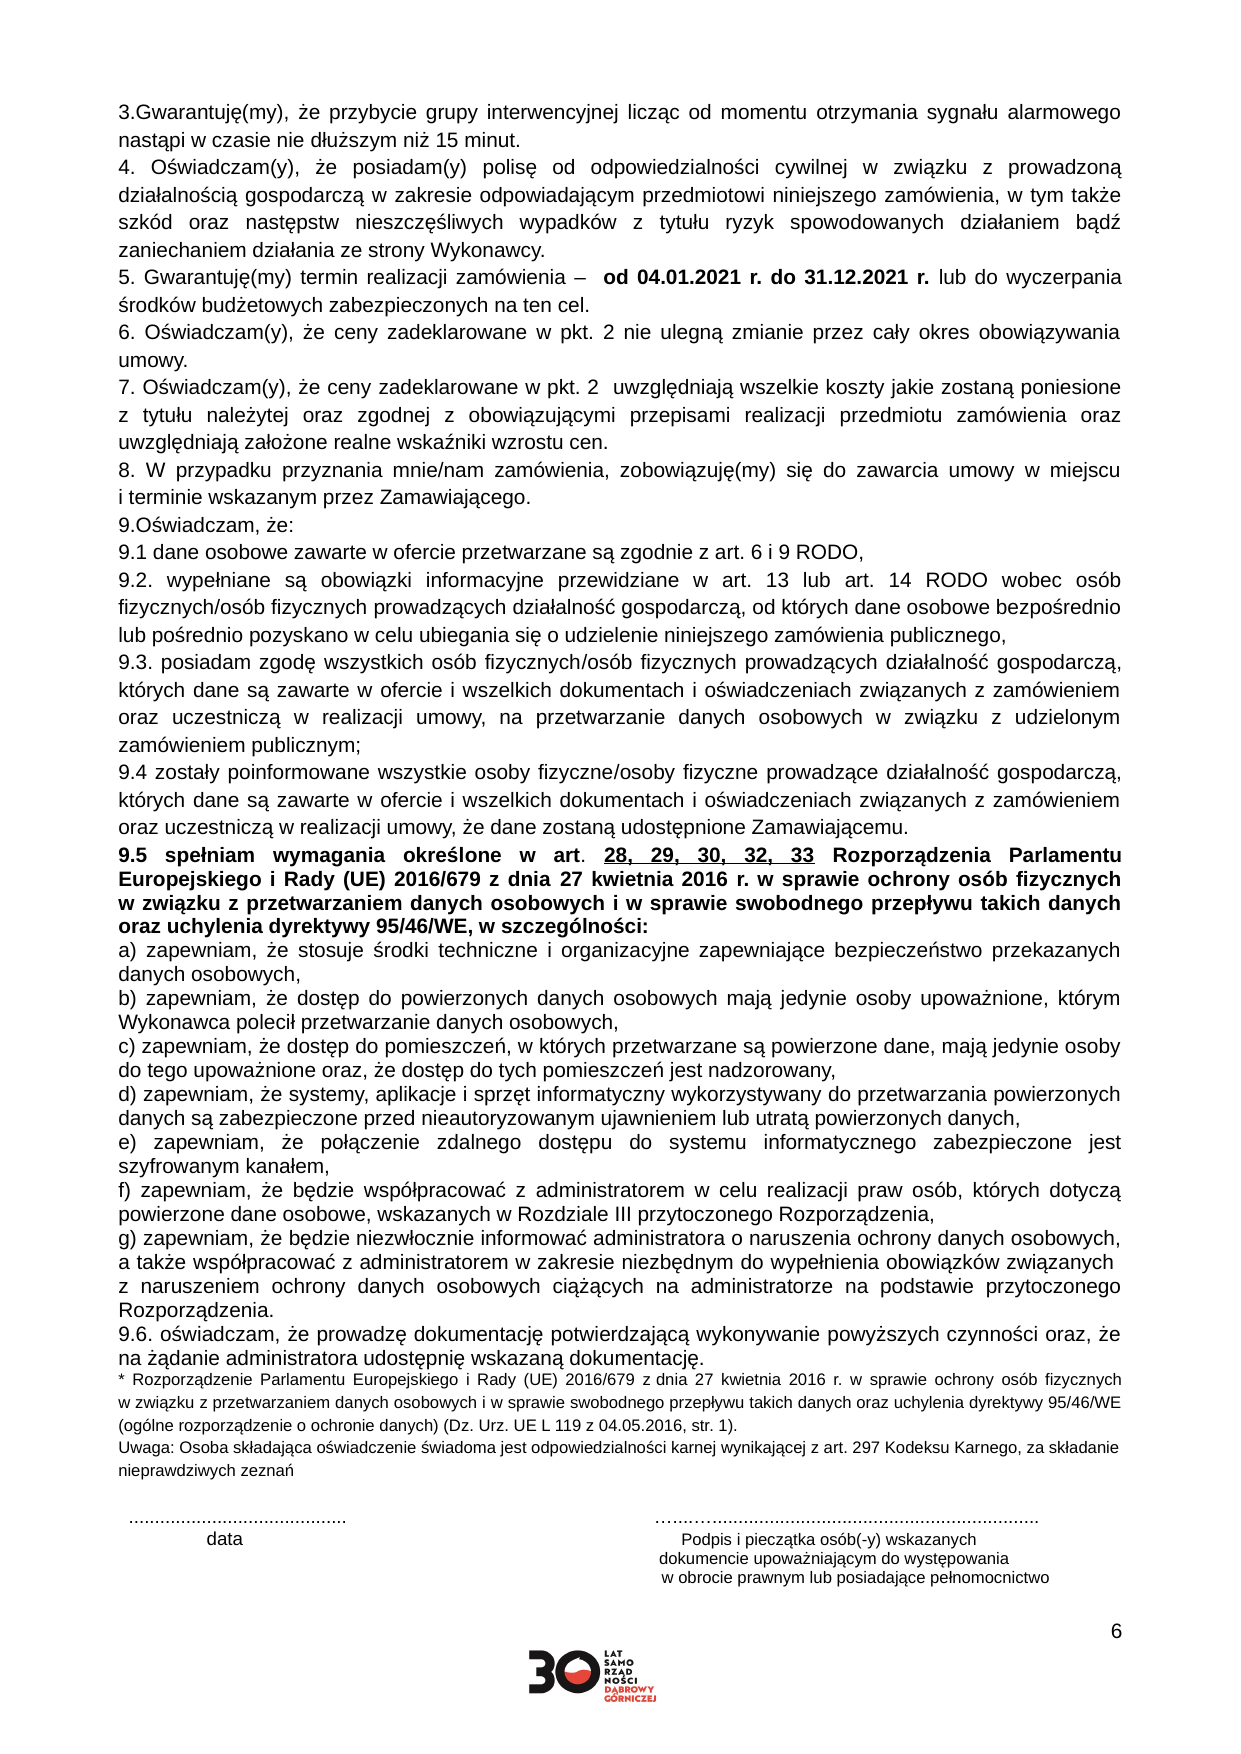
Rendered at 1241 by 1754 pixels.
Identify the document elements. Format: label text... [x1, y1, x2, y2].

text Uwaga: Osoba składająca oświadczenie świadoma jest odpowiedzialności karnej wynikającej z art. 297 Kodeksu Karnego, za składanie nieprawdziwych zeznań [118, 1438, 1122, 1480]
text .......................................... …....…............................................................... [118, 1506, 1122, 1527]
text a) zapewniam, że stosuje środki techniczne i organizacyjne zapewniające bezpieczeństwo przekazanych danych osobowych, [118, 938, 1122, 986]
text e) zapewniam, że połączenie zdalnego dostępu do systemu informatycznego zabezpieczone jest szyfrowanym kanałem, [118, 1130, 1122, 1178]
text 4. Oświadczam(y), że posiadam(y) polisę od odpowiedzialności cywilnej w związku z prowadzoną działalnością gospodarczą w zakresie odpowiadającym przedmiotowi niniejszego zamówienia, w tym także szkód oraz następstw nieszczęśliwych wypadków z tytułu ryzyk spowodowanych działaniem bądź zaniechaniem działania ze strony Wykonawcy. [118, 155, 1122, 261]
picture [521, 1627, 664, 1724]
text 9.2. wypełniane są obowiązki informacyjne przewidziane w art. 13 lub art. 14 RODO wobec osób fizycznych/osób fizycznych prowadzących działalność gospodarczą, od których dane osobowe bezpośrednio lub pośrednio pozyskano w celu ubiegania się o udzielenie niniejszego zamówienia publicznego, [118, 567, 1122, 646]
text 9.1 dane osobowe zawarte w ofercie przetwarzane są zgodnie z art. 6 i 9 RODO, [118, 540, 1122, 564]
text 9.3. posiadam zgodę wszystkich osób fizycznych/osób fizycznych prowadzących działalność gospodarczą, których dane są zawarte w ofercie i wszelkich dokumentach i oświadczeniach związanych z zamówieniem oraz uczestniczą w realizacji umowy, na przetwarzanie danych osobowych w związku z udzielonym zamówieniem publicznym; [118, 650, 1122, 756]
text 3.Gwarantuję(my), że przybycie grupy interwencyjnej licząc od momentu otrzymania sygnału alarmowego nastąpi w czasie nie dłuższym niż 15 minut. [118, 100, 1122, 151]
text c) zapewniam, że dostęp do pomieszczeń, w których przetwarzane są powierzone dane, mają jedynie osoby do tego upoważnione oraz, że dostęp do tych pomieszczeń jest nadzorowany, [118, 1034, 1122, 1082]
text 9.4 zostały poinformowane wszystkie osoby fizyczne/osoby fizyczne prowadzące działalność gospodarczą, których dane są zawarte w ofercie i wszelkich dokumentach i oświadczeniach związanych z zamówieniem oraz uczestniczą w realizacji umowy, że dane zostaną udostępnione Zamawiającemu. [118, 760, 1122, 839]
text b) zapewniam, że dostęp do powierzonych danych osobowych mają jedynie osoby upoważnione, którym Wykonawca polecił przetwarzanie danych osobowych, [118, 986, 1122, 1034]
text dokumencie upoważniającym do występowania [118, 1549, 1122, 1568]
text 6. Oświadczam(y), że ceny zadeklarowane w pkt. 2 nie ulegną zmianie przez cały okres obowiązywania umowy. [118, 320, 1122, 371]
text data Podpis i pieczątka osób(-y) wskazanych [118, 1527, 1122, 1549]
text 5. Gwarantuję(my) termin realizacji zamówienia – od 04.01.2021 r. do 31.12.2021 r. lub do wyczerpania środków budżetowych zabezpieczonych na ten cel. [118, 265, 1122, 316]
text 7. Oświadczam(y), że ceny zadeklarowane w pkt. 2 uwzględniają wszelkie koszty jakie zostaną poniesione z tytułu należytej oraz zgodnej z obowiązującymi przepisami realizacji przedmiotu zamówienia oraz uwzględniają założone realne wskaźniki wzrostu cen. [118, 375, 1122, 454]
text d) zapewniam, że systemy, aplikacje i sprzęt informatyczny wykorzystywany do przetwarzania powierzonych danych są zabezpieczone przed nieautoryzowanym ujawnieniem lub utratą powierzonych danych, [118, 1082, 1122, 1130]
text * Rozporządzenie Parlamentu Europejskiego i Rady (UE) 2016/679 z dnia 27 kwietnia 2016 r. w sprawie ochrony osób fizycznych w związku z przetwarzaniem danych osobowych i w sprawie swobodnego przepływu takich danych oraz uchylenia dyrektywy 95/46/WE (ogólne rozporządzenie o ochronie danych) (Dz. Urz. UE L 119 z 04.05.2016, str. 1). [118, 1369, 1122, 1434]
text w obrocie prawnym lub posiadające pełnomocnictwo [661, 1568, 1122, 1587]
text f) zapewniam, że będzie współpracować z administratorem w celu realizacji praw osób, których dotyczą powierzone dane osobowe, wskazanych w Rozdziale III przytoczonego Rozporządzenia, [118, 1178, 1122, 1226]
text g) zapewniam, że będzie niezwłocznie informować administratora o naruszenia ochrony danych osobowych, a także współpracować z administratorem w zakresie niezbędnym do wypełnienia obowiązków związanych z naruszeniem ochrony danych osobowych ciążących na administratorze na podstawie przytoczonego Rozporządzenia. [118, 1226, 1122, 1322]
text 8. W przypadku przyznania mnie/nam zamówienia, zobowiązuję(my) się do zawarcia umowy w miejscu i terminie wskazanym przez Zamawiającego. [118, 457, 1122, 509]
text 9.6. oświadczam, że prowadzę dokumentację potwierdzającą wykonywanie powyższych czynności oraz, że na żądanie administratora udostępnię wskazaną dokumentację. [118, 1322, 1122, 1369]
text 9.Oświadczam, że: [118, 512, 1122, 536]
text 9.5 spełniam wymagania określone w art. 28, 29, 30, 32, 33 Rozporządzenia Parlamentu Europejskiego i Rady (UE) 2016/679 z dnia 27 kwietnia 2016 r. w sprawie ochrony osób fizycznych w związku z przetwarzaniem danych osobowych i w sprawie swobodnego przepływu takich danych oraz uchylenia dyrektywy 95/46/WE, w szczególności: [118, 842, 1122, 938]
